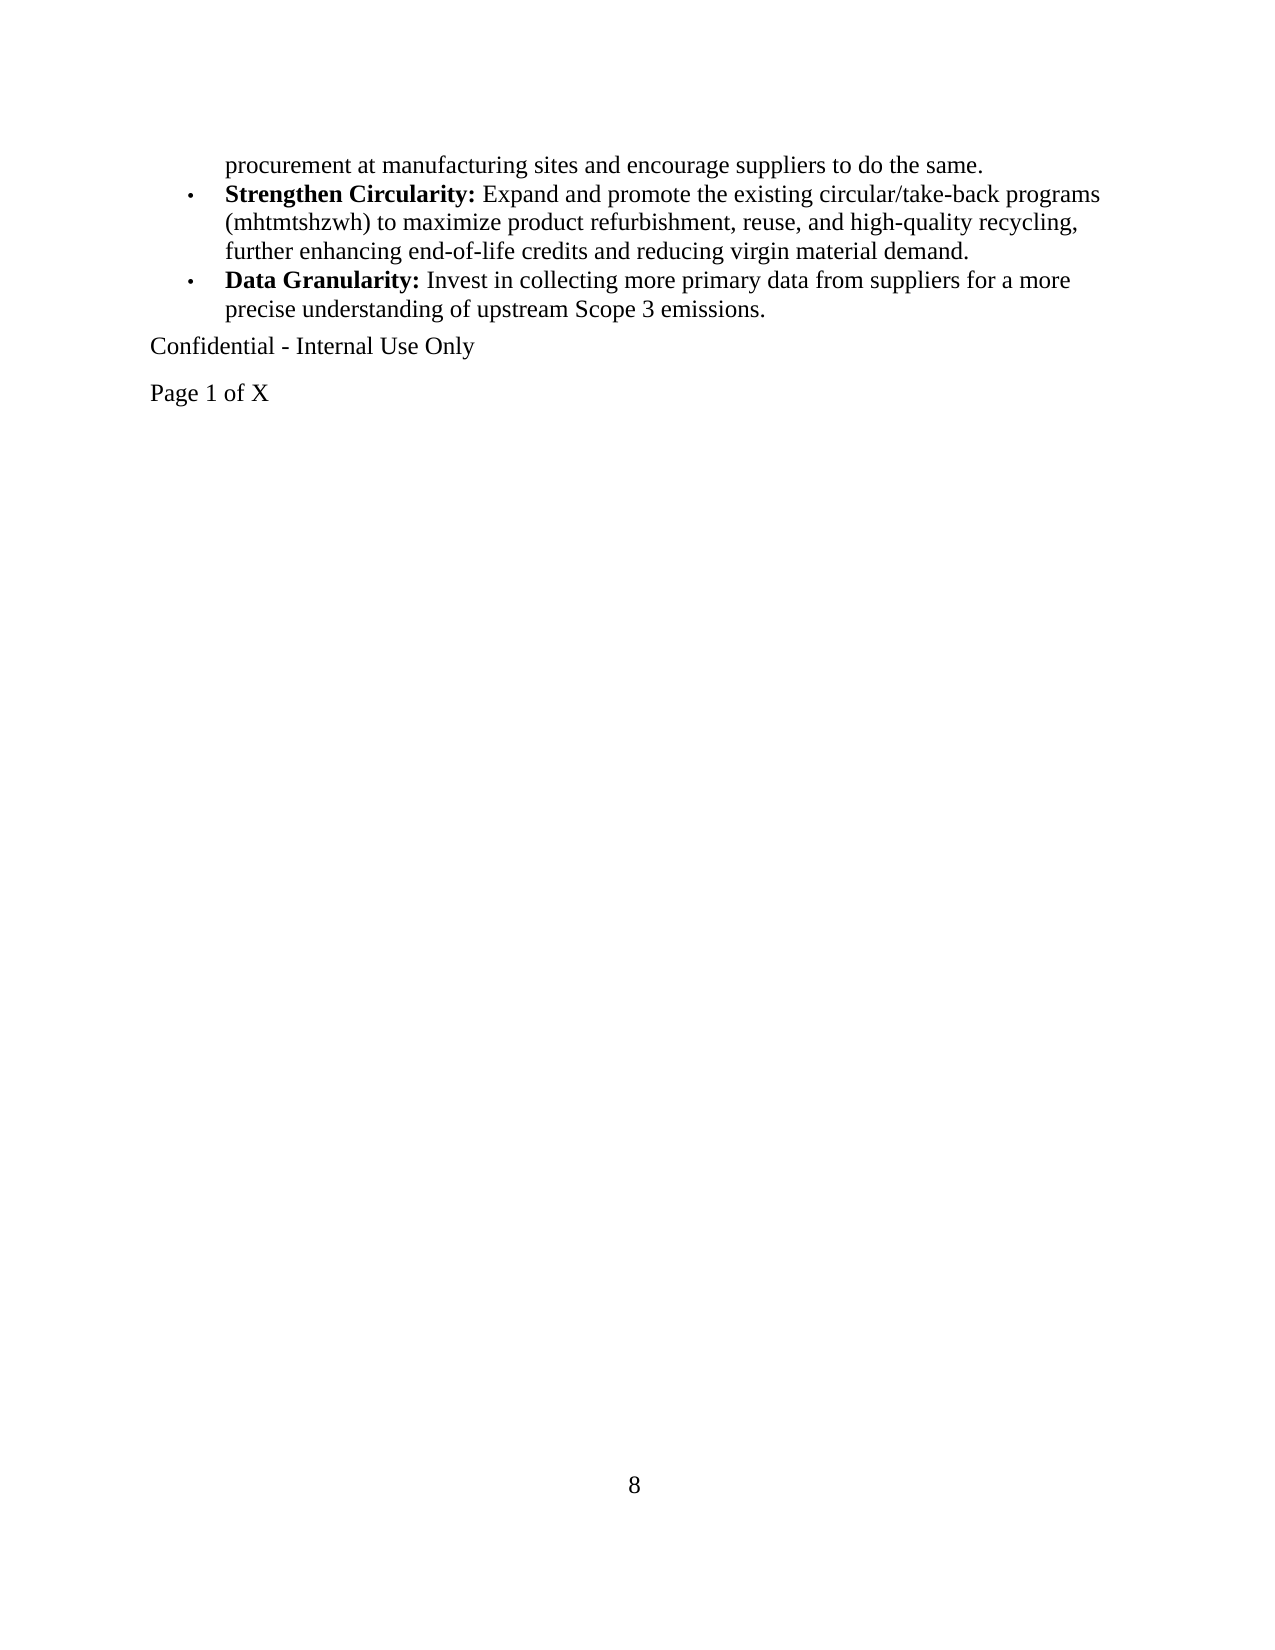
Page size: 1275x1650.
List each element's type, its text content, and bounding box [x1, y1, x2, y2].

list procurement at manufacturing sites and encourage suppliers to do the same. [187, 150, 1125, 179]
text Page 1 of X [150, 378, 1125, 407]
text Confidential - Internal Use Only [150, 331, 1125, 360]
list Data Granularity: Invest in collecting more primary data from suppliers for a more precise understanding of upstream Scope 3 emissions. [187, 265, 1125, 322]
list Strengthen Circularity: Expand and promote the existing circular/take-back programs (mhtmtshzwh) to maximize product refurbishment, reuse, and high-quality recycling, further enhancing end-of-life credits and reducing virgin material demand. [187, 179, 1125, 265]
